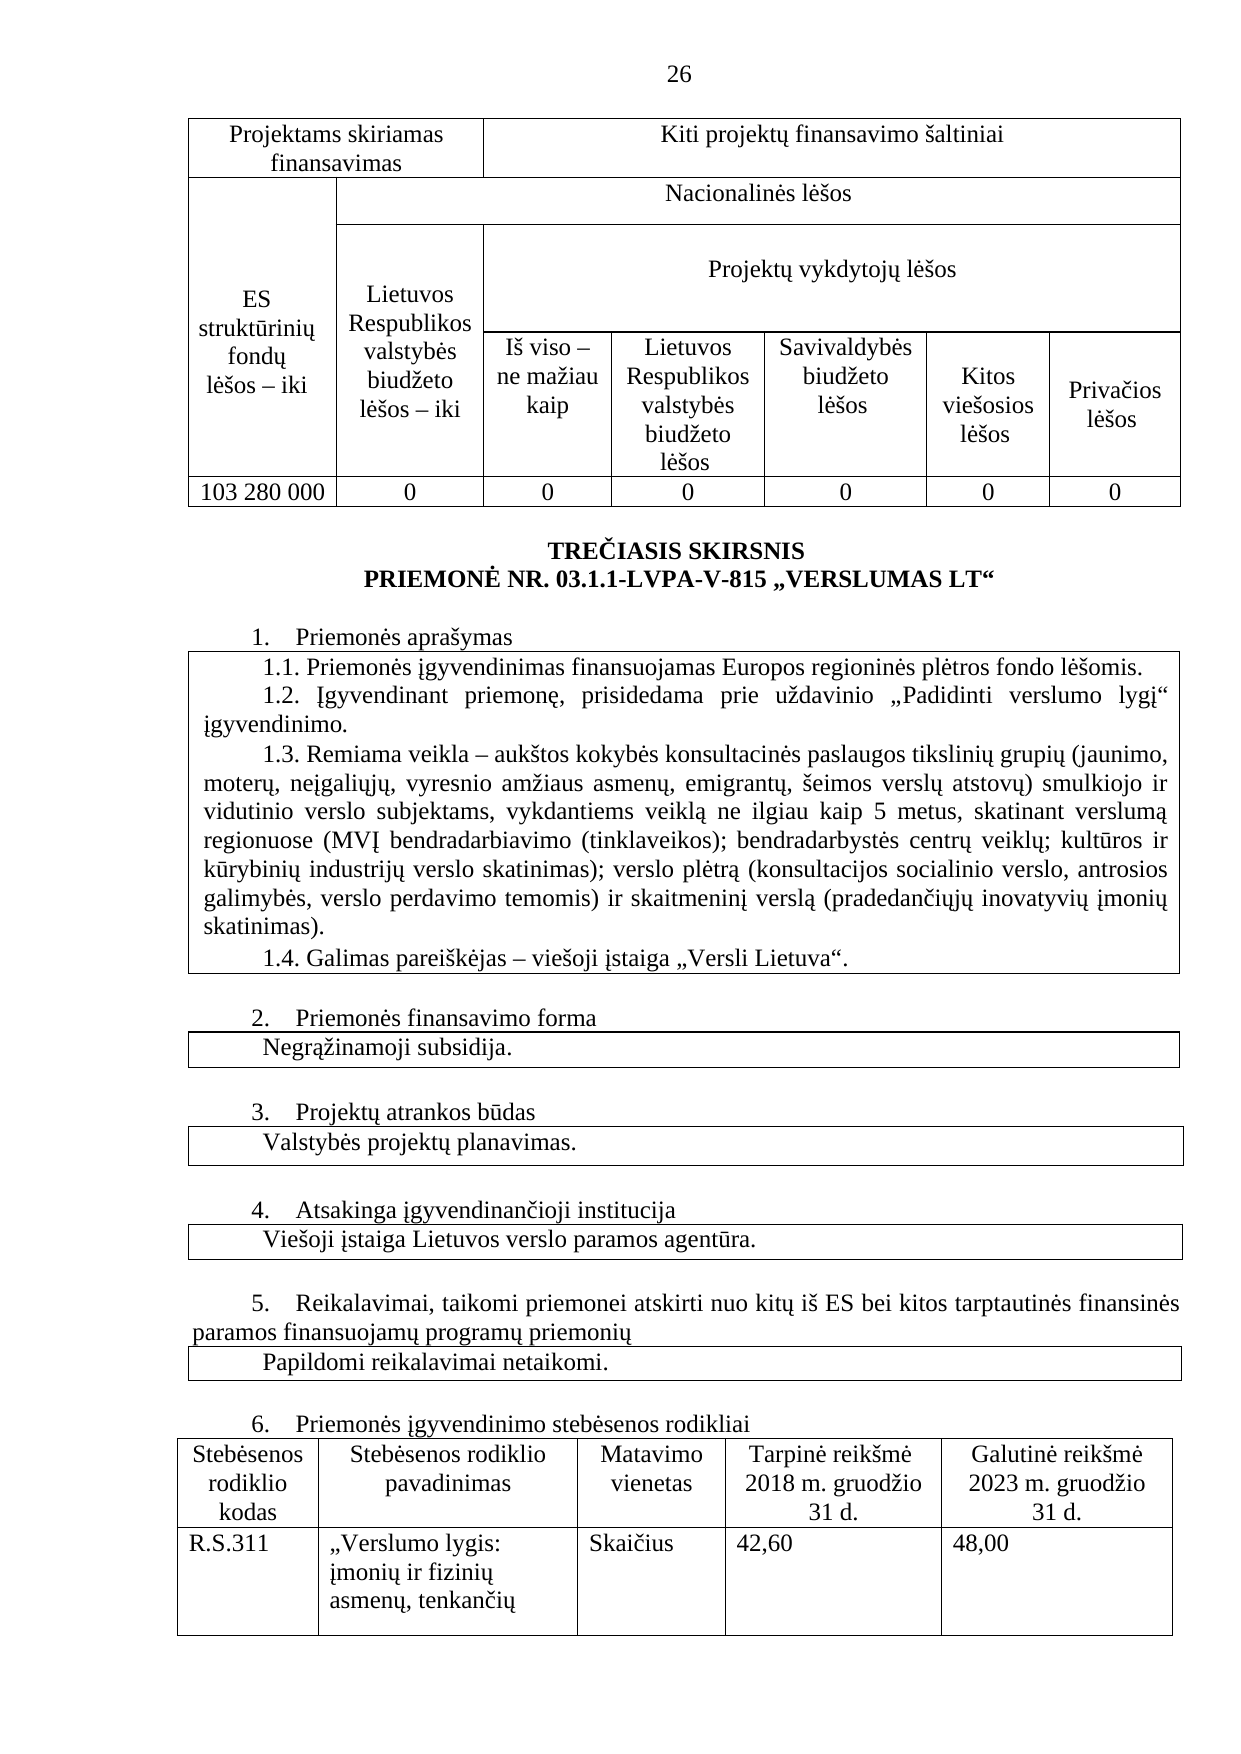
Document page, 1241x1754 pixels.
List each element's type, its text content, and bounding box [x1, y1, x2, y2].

table_cell 0 [484, 477, 611, 506]
table_cell 0 [612, 477, 764, 506]
table_header Viešoji įstaiga Lietuvos verslo paramos agentūra. [189, 1225, 1182, 1258]
table_cell Nacionalinės lėšos [337, 178, 1180, 224]
text 3. Projektų atrankos būdas [251, 1097, 1181, 1126]
table_cell „Verslumo lygis: įmonių ir fizinių asmenų, tenkančių [319, 1528, 577, 1635]
table_header Stebėsenos rodiklio kodas [178, 1439, 318, 1527]
table_header Valstybės projektų planavimas. [189, 1127, 1183, 1165]
text TREČIASIS SKIRSNIS [177, 536, 1181, 564]
table_cell Savivaldybės biudžeto lėšos [765, 333, 926, 476]
table_cell Iš viso – ne mažiau kaip [484, 333, 611, 476]
table_cell 1.3. Remiama veikla – aukštos kokybės konsultacinės paslaugos tikslinių grupių (jaunimo, moterų, neįgaliųjų, vyresnio amžiaus asmenų, emigrantų, šeimos verslų atstovų) smulkiojo ir vidutinio verslo subjektams, vykdantiems veiklą ne ilgiau kaip 5 metus, skatinant verslumą regionuose (MVĮ bendradarbiavimo (tinklaveikos); bendradarbystės centrų veiklų; kultūros ir kūrybinių industrijų verslo skatinimas); verslo plėtrą (konsultacijos socialinio verslo, antrosios galimybės, verslo perdavimo temomis) ir skaitmeninį verslą (pradedančiųjų inovatyvių įmonių skatinimas). [189, 739, 1179, 943]
text 5. Reikalavimai, taikomi priemonei atskirti nuo kitų iš ES bei kitos tarptautinės finansinės paramos finansuojamų programų priemonių [192, 1288, 1181, 1346]
table_cell Lietuvos Respublikos valstybės biudžeto lėšos [612, 333, 764, 476]
table_cell 42,60 [726, 1528, 941, 1635]
table_header Stebėsenos rodiklio pavadinimas [319, 1439, 577, 1527]
table_cell Lietuvos Respublikos valstybės biudžeto lėšos – iki [337, 225, 483, 476]
table_cell 0 [337, 477, 483, 506]
table_header Papildomi reikalavimai netaikomi. [189, 1347, 1181, 1380]
table_header Projektams skiriamas finansavimas [189, 119, 483, 177]
text 1. Priemonės aprašymas [251, 622, 1181, 651]
table_cell 1.4. Galimas pareiškėjas – viešoji įstaiga „Versli Lietuva“. [189, 943, 1179, 973]
table_header Negrąžinamoji subsidija. [189, 1033, 1179, 1067]
table_header Kiti projektų finansavimo šaltiniai [484, 119, 1180, 177]
table_cell 103 280 000 [189, 477, 336, 506]
table_cell 0 [765, 477, 926, 506]
table_cell 0 [1050, 477, 1180, 506]
table_header Galutinė reikšmė 2023 m. gruodžio 31 d. [942, 1439, 1172, 1527]
table_cell Projektų vykdytojų lėšos [484, 225, 1180, 331]
table_cell 1.2. Įgyvendinant priemonę, prisidedama prie uždavinio „Padidinti verslumo lygį“ įgyvendinimo. [189, 681, 1179, 739]
table_cell Privačios lėšos [1050, 333, 1180, 476]
text 4. Atsakinga įgyvendinančioji institucija [251, 1195, 1181, 1223]
table_cell 0 [927, 477, 1049, 506]
table_cell R.S.311 [178, 1528, 318, 1635]
table_header Matavimo vienetas [578, 1439, 725, 1527]
table_cell 48,00 [942, 1528, 1172, 1635]
table_header Tarpinė reikšmė 2018 m. gruodžio 31 d. [726, 1439, 941, 1527]
text 6. Priemonės įgyvendinimo stebėsenos rodikliai [251, 1409, 1181, 1438]
table_header 1.1. Priemonės įgyvendinimas finansuojamas Europos regioninės plėtros fondo lėšomis. [189, 652, 1179, 681]
table_cell ES struktūrinių fondų lėšos – iki [189, 178, 336, 476]
table_cell Skaičius [578, 1528, 725, 1635]
text 2. Priemonės finansavimo forma [251, 1003, 1181, 1031]
text PRIEMONĖ NR. 03.1.1-LVPA-V-815 „VERSLUMAS LT“ [177, 564, 1181, 593]
table_cell Kitos viešosios lėšos [927, 333, 1049, 476]
